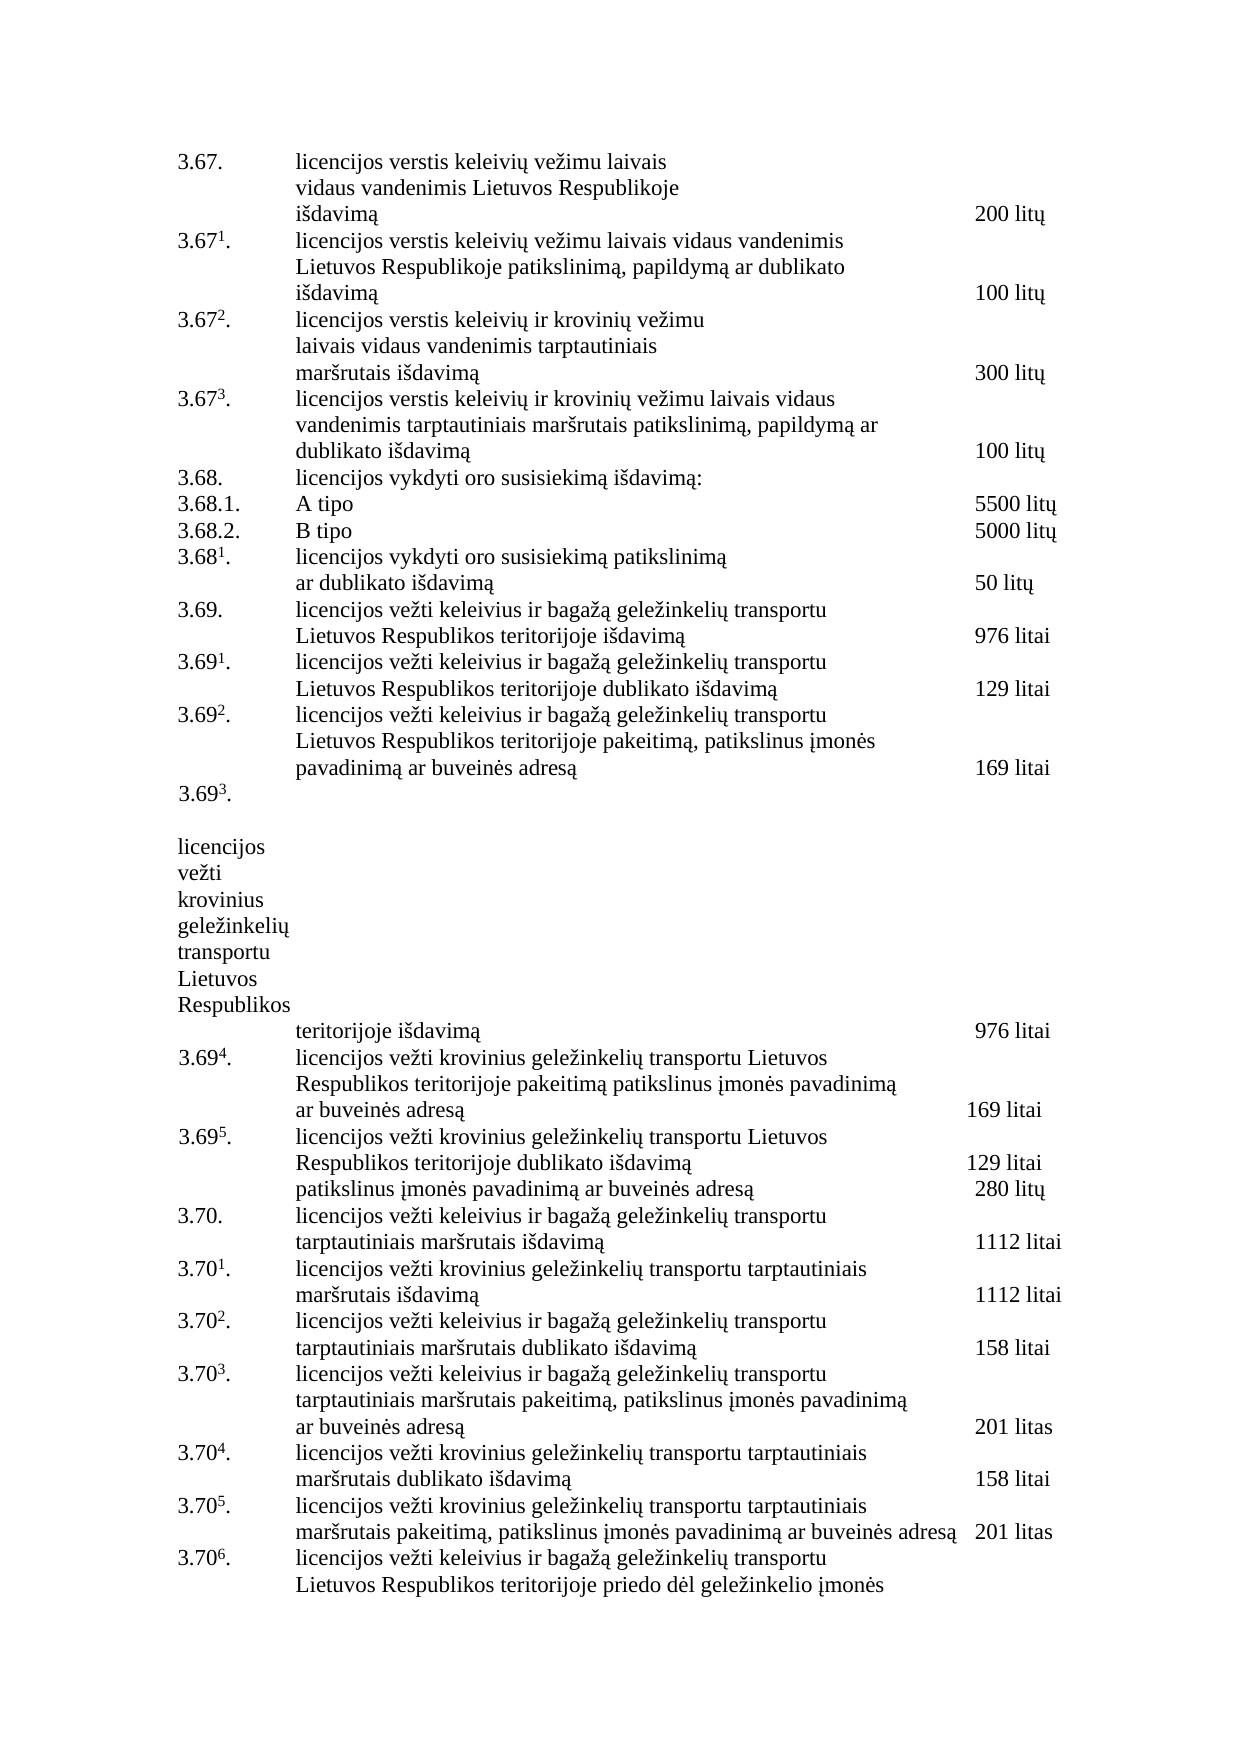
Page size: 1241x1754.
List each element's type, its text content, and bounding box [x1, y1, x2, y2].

text išdavimą 200 litų [295, 200, 1122, 227]
text pavadinimą ar buveinės adresą 169 litai [177, 754, 1122, 780]
text 3.68. licencijos vykdyti oro susisiekimą išdavimą: [177, 464, 1122, 490]
text laivais vidaus vandenimis tarptautiniais [177, 332, 1122, 358]
text 3.704. licencijos vežti krovinius geležinkelių transportu tarptautiniais maršrutais dublikato išdavimą 158 litai [177, 1439, 1122, 1492]
text 3.67. licencijos verstis keleivių vežimu laivais [177, 148, 1122, 174]
text 3.691. licencijos vežti keleivius ir bagažą geležinkelių transportu Lietuvos Respublikos teritorijoje dublikato išdavimą 129 litai [177, 648, 1122, 701]
text 3.68.2. B tipo 5000 litų [177, 517, 1122, 543]
text 3.703. licencijos vežti keleivius ir bagažą geležinkelių transportu tarptautiniais maršrutais pakeitimą, patikslinus įmonės pavadinimą ar buveinės adresą 201 litas [177, 1360, 1122, 1439]
text 3.673. licencijos verstis keleivių ir krovinių vežimu laivais vidaus [177, 385, 1122, 411]
text 3.681. licencijos vykdyti oro susisiekimą patikslinimą [177, 543, 1122, 569]
text 3.693. licencijos vežti krovinius geležinkelių transportu Lietuvos Respublikos [177, 780, 295, 1017]
text ar dublikato išdavimą 50 litų [295, 569, 1122, 596]
text 3.694. licencijos vežti krovinius geležinkelių transportu Lietuvos [177, 1044, 1004, 1070]
text 3.69. licencijos vežti keleivius ir bagažą geležinkelių transportu [177, 596, 1122, 622]
text 3.695. licencijos vežti krovinius geležinkelių transportu Lietuvos [177, 1123, 1004, 1149]
text Respublikos teritorijoje pakeitimą patikslinus įmonės pavadinimą [177, 1070, 1004, 1096]
text 3.706. licencijos vežti keleivius ir bagažą geležinkelių transportu [177, 1544, 1122, 1571]
text teritorijoje išdavimą 976 litai [252, 1017, 1122, 1044]
text 3.701. licencijos vežti krovinius geležinkelių transportu tarptautiniais maršrutais išdavimą 1112 litai [177, 1254, 1122, 1307]
text 3.672. licencijos verstis keleivių ir krovinių vežimu [177, 306, 1122, 332]
text 3.692. licencijos vežti keleivius ir bagažą geležinkelių transportu Lietuvos Respublikos teritorijoje pakeitimą, patikslinus įmonės [177, 701, 1122, 754]
text Lietuvos Respublikoje patikslinimą, papildymą ar dublikato [177, 253, 1122, 279]
text dublikato išdavimą 100 litų [177, 438, 1122, 464]
text ar buveinės adresą 169 litai [177, 1096, 1122, 1123]
text 3.702. licencijos vežti keleivius ir bagažą geležinkelių transportu tarptautiniais maršrutais dublikato išdavimą 158 litai [177, 1307, 1122, 1360]
text 3.68.1. A tipo 5500 litų [177, 490, 1122, 517]
text Respublikos teritorijoje dublikato išdavimą 129 litai [177, 1149, 1122, 1176]
text vidaus vandenimis Lietuvos Respublikoje [177, 174, 1122, 200]
text Lietuvos Respublikos teritorijoje priedo dėl geležinkelio įmonės [177, 1571, 1122, 1597]
text Lietuvos Respublikos teritorijoje išdavimą 976 litai [177, 622, 1122, 648]
text 3.70. licencijos vežti keleivius ir bagažą geležinkelių transportu tarptautiniais maršrutais išdavimą 1112 litai [177, 1202, 1122, 1254]
text 3.705. licencijos vežti krovinius geležinkelių transportu tarptautiniais maršrutais pakeitimą, patikslinus įmonės pavadinimą ar buveinės adresą 201 litas [177, 1492, 1122, 1544]
text 3.671. licencijos verstis keleivių vežimu laivais vidaus vandenimis [177, 227, 1122, 253]
text vandenimis tarptautiniais maršrutais patikslinimą, papildymą ar [177, 411, 1122, 438]
text išdavimą 100 litų [177, 279, 1122, 306]
text maršrutais išdavimą 300 litų [177, 358, 1122, 385]
text patikslinus įmonės pavadinimą ar buveinės adresą 280 litų [295, 1176, 1122, 1202]
